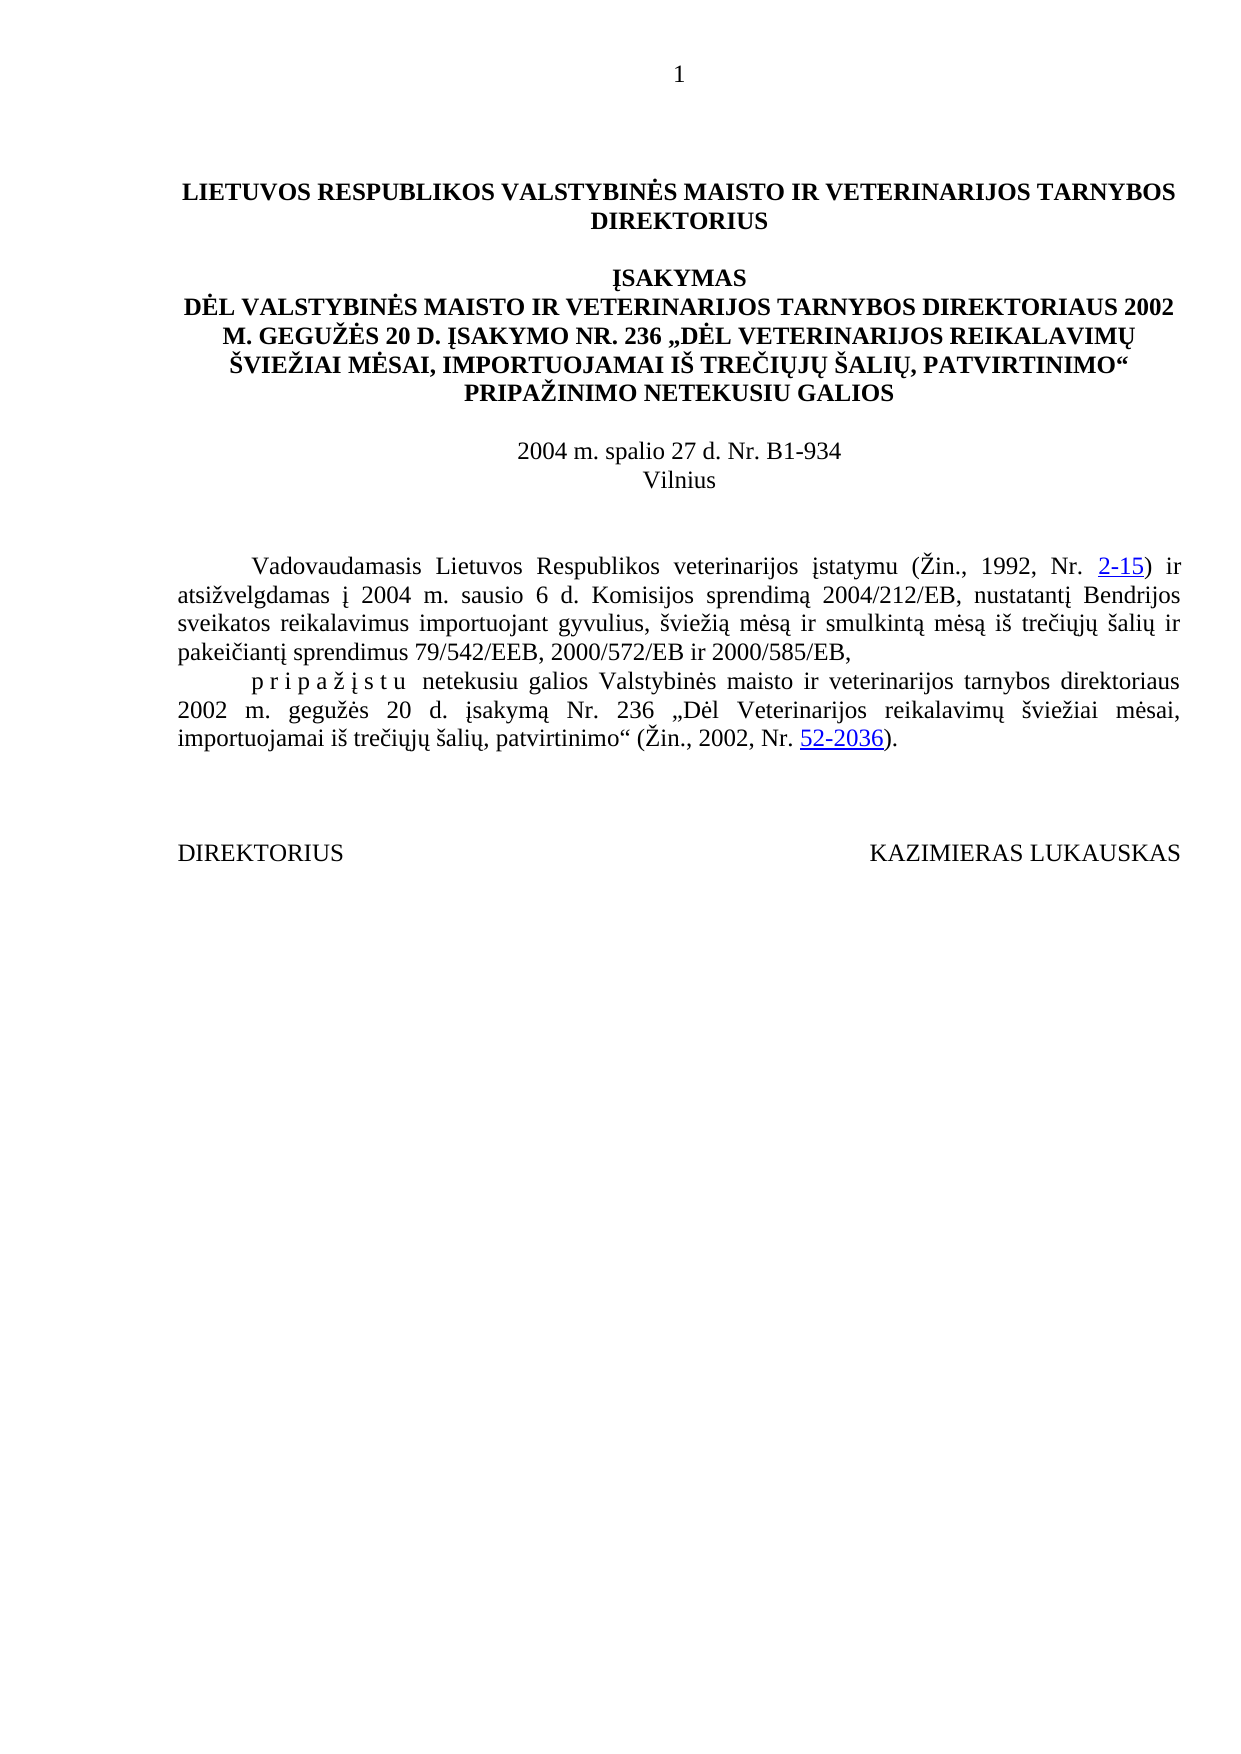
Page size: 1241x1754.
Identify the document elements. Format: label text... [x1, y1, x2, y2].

text 2004 m. spalio 27 d. Nr. B1-934 [177, 436, 1181, 465]
text Vilnius [177, 465, 1181, 493]
text Vadovaudamasis Lietuvos Respublikos veterinarijos įstatymu (Žin., 1992, Nr. 2-15) ir atsižvelgdamas į 2004 m. sausio 6 d. Komisijos sprendimą 2004/212/EB, nustatantį Bendrijos sveikatos reikalavimus importuojant gyvulius, šviežią mėsą ir smulkintą mėsą iš trečiųjų šalių ir pakeičiantį sprendimus 79/542/EEB, 2000/572/EB ir 2000/585/EB, [177, 551, 1181, 666]
text ĮSAKYMAS [177, 263, 1181, 292]
text DĖL VALSTYBINĖS MAISTO IR VETERINARIJOS TARNYBOS DIREKTORIAUS 2002 M. GEGUŽĖS 20 D. ĮSAKYMO NR. 236 „DĖL VETERINARIJOS REIKALAVIMŲ ŠVIEŽIAI MĖSAI, IMPORTUOJAMAI IŠ TREČIŲJŲ ŠALIŲ, PATVIRTINIMO“ PRIPAŽINIMO NETEKUSIU GALIOS [177, 292, 1181, 407]
text Direktorius Kazimieras Lukauskas [177, 838, 1181, 867]
text LIETUVOS RESPUBLIKOS VALSTYBINĖS MAISTO IR VETERINARIJOS TARNYBOS DIREKTORIUS [177, 177, 1181, 235]
text pripažįstu netekusiu galios Valstybinės maisto ir veterinarijos tarnybos direktoriaus 2002 m. gegužės 20 d. įsakymą Nr. 236 „Dėl Veterinarijos reikalavimų šviežiai mėsai, importuojamai iš trečiųjų šalių, patvirtinimo“ (Žin., 2002, Nr. 52-2036). [177, 666, 1181, 752]
